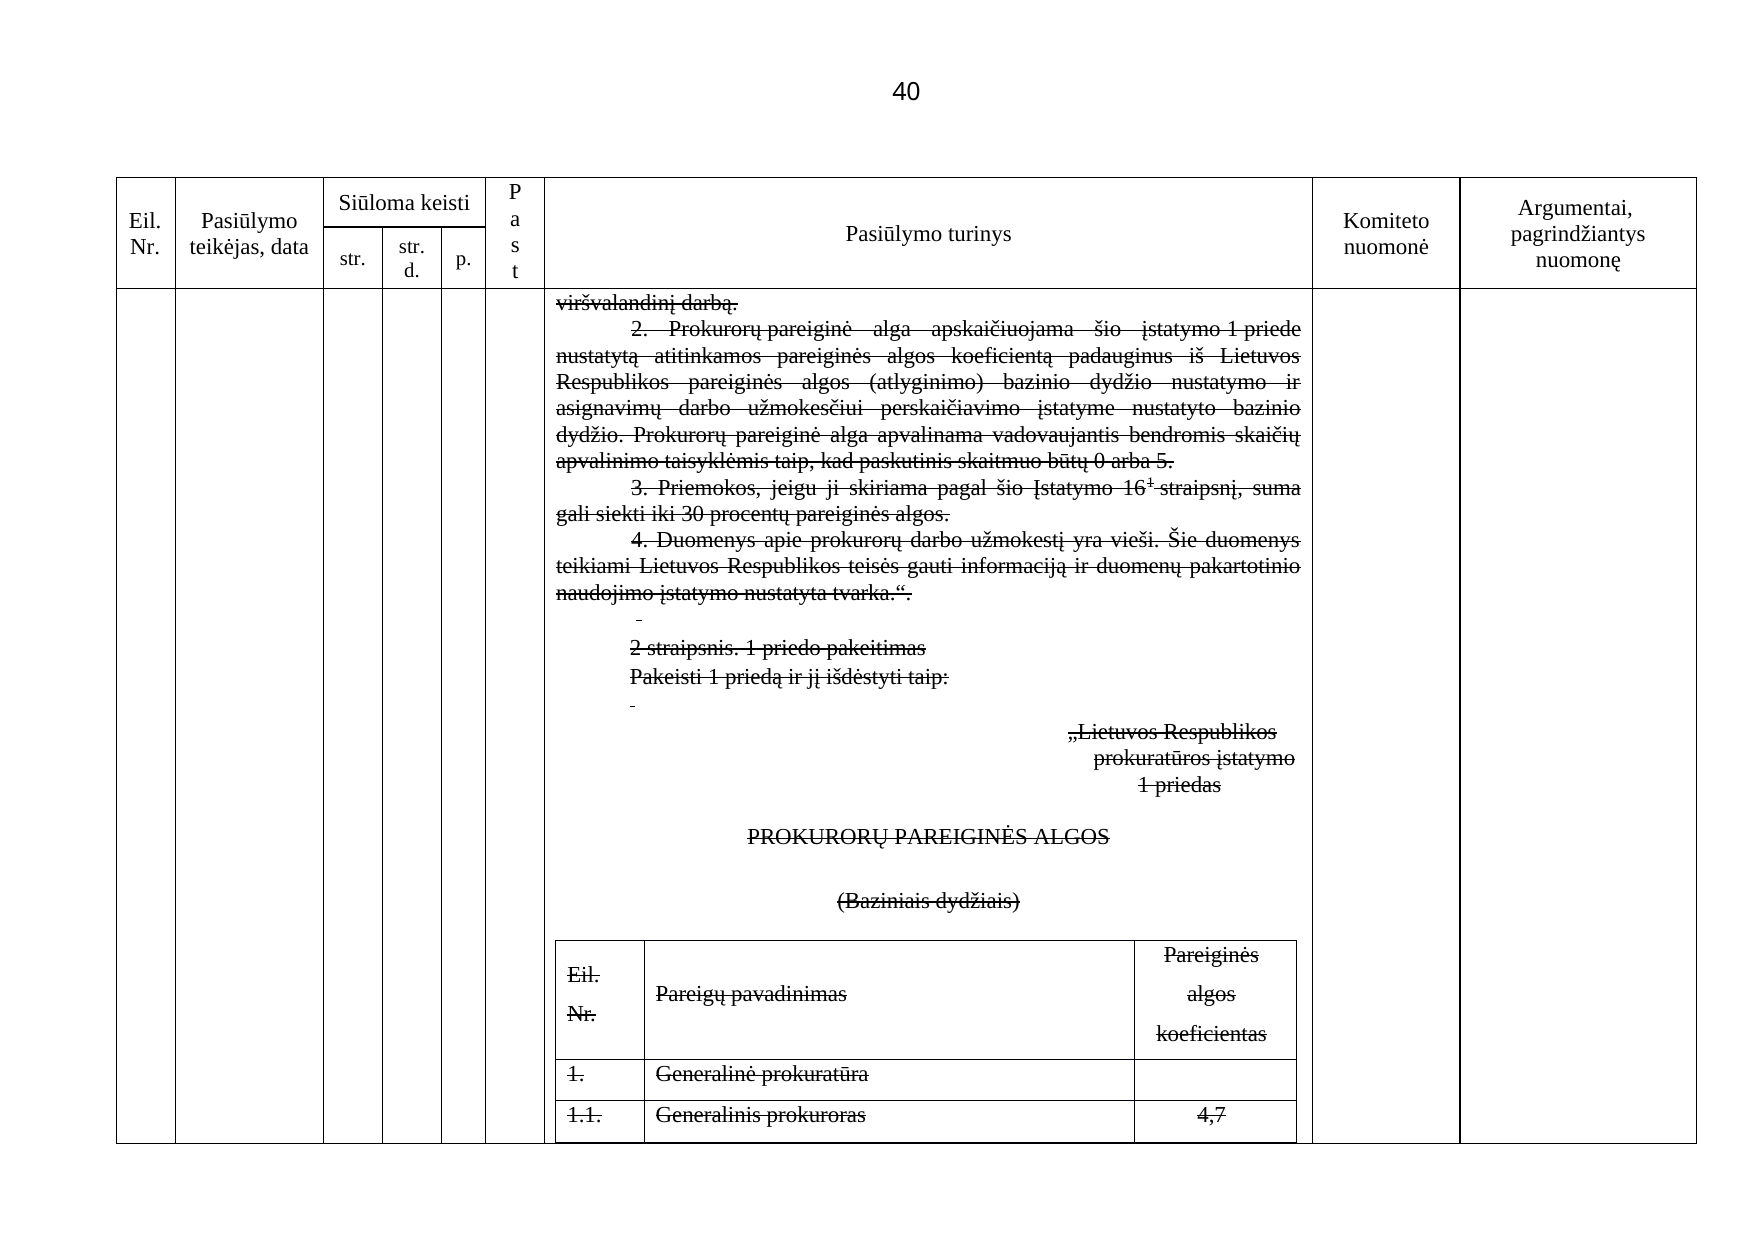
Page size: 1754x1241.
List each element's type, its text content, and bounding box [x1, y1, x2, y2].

table_cell [1135, 1060, 1296, 1100]
table_cell 1.1. [556, 1101, 644, 1142]
table_header Siūloma keisti [324, 178, 485, 226]
table_cell str. [324, 228, 382, 288]
table_cell 1. [556, 1060, 644, 1100]
table_header Pareiginės algos koeficientas [1135, 941, 1296, 1059]
table_cell 4,7 [1135, 1101, 1296, 1142]
table_cell Generalinis prokuroras [645, 1101, 1134, 1142]
table_cell [117, 289, 175, 1143]
table_cell [324, 289, 382, 1143]
table_cell [1313, 289, 1459, 1143]
table_header Pareigų pavadinimas [645, 941, 1134, 1059]
table_cell [176, 289, 323, 1143]
table_cell viršvalandinį darbą. 2. Prokurorų pareiginė alga apskaičiuojama šio įstatymo 1 priede nustatytą atitinkamos pareiginės algos koeficientą padauginus iš Lietuvos Respublikos pareiginės algos (atlyginimo) bazinio dydžio nustatymo ir asignavimų darbo užmokesčiui perskaičiavimo įstatyme nustatyto bazinio dydžio. Prokurorų pareiginė alga apvalinama vadovaujantis bendromis skaičių apvalinimo taisyklėmis taip, kad paskutinis skaitmuo būtų 0 arba 5. 3. Priemokos, jeigu ji skiriama pagal šio Įstatymo 161 straipsnį, suma gali siekti iki 30 procentų pareiginės algos. 4. Duomenys apie prokurorų darbo užmokestį yra vieši. Šie duomenys teikiami Lietuvos Respublikos teisės gauti informaciją ir duomenų pakartotinio naudojimo įstatymo nustatyta tvarka.“. 2 straipsnis. 1 priedo pakeitimas Pakeisti 1 priedą ir jį išdėstyti taip: „Lietuvos Respublikos prokuratūros įstatymo 1 priedas PROKURORŲ PAREIGINĖS ALGOS (Baziniais dydžiais) [545, 289, 1312, 1143]
table_cell Generalinė prokuratūra [645, 1060, 1134, 1100]
table_cell str. d. [383, 228, 441, 288]
table_cell [383, 289, 441, 1143]
table_header Eil. Nr. [556, 941, 644, 1059]
table_header Argumentai, pagrindžiantys nuomonę [1461, 178, 1696, 288]
table_header Pastabos [486, 178, 544, 288]
table_header Pasiūlymo teikėjas, data [176, 178, 323, 288]
table_cell * [486, 289, 544, 1143]
table_header Komiteto nuomonė [1313, 178, 1459, 288]
table_header Eil. Nr. [117, 178, 175, 288]
table_cell [442, 289, 485, 1143]
table_cell p. [442, 228, 485, 288]
table_header Pasiūlymo turinys [545, 178, 1312, 288]
table_cell [1461, 289, 1696, 1143]
